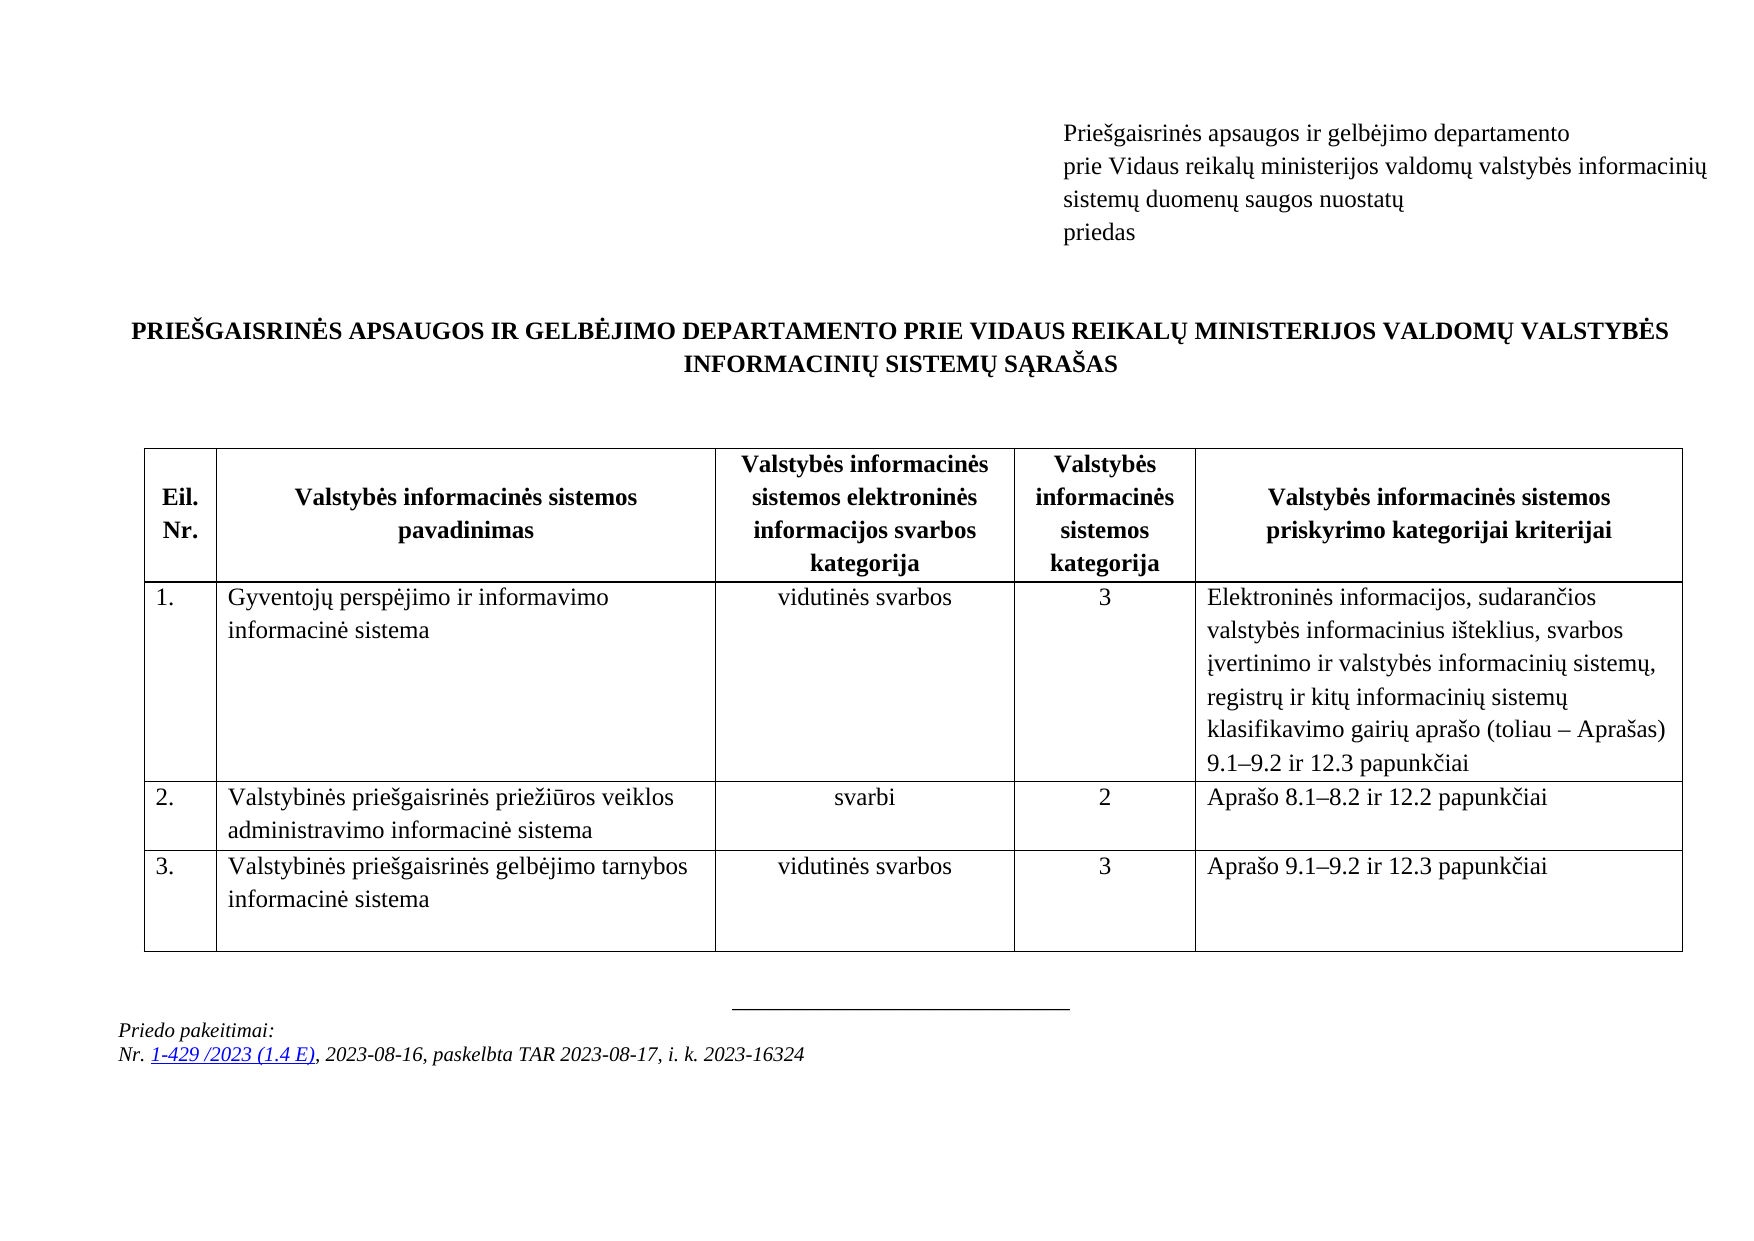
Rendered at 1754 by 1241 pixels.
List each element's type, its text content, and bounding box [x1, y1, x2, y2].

table_header Eil. Nr. [145, 449, 216, 581]
table_header Valstybės informacinės sistemos priskyrimo kategorijai kriterijai [1196, 449, 1682, 581]
table_cell Aprašo 9.1–9.2 ir 12.3 papunkčiai [1196, 851, 1682, 951]
table_cell 2. [145, 782, 216, 850]
table_cell 3 [1015, 851, 1195, 951]
table_cell 3. [145, 851, 216, 951]
table_header Valstybės informacinės sistemos elektroninės informacijos svarbos kategorija [716, 449, 1014, 581]
table_cell Aprašo 8.1–8.2 ir 12.2 papunkčiai [1196, 782, 1682, 850]
text Priedo pakeitimai: [118, 1018, 1683, 1042]
table_cell Elektroninės informacijos, sudarančios valstybės informacinius išteklius, svarbos įvertinimo ir valstybės informacinių sistemų, registrų ir kitų informacinių sistemų klasifikavimo gairių aprašo (toliau – Aprašas) 9.1–9.2 ir 12.3 papunkčiai [1196, 583, 1682, 781]
table_cell 2 [1015, 782, 1195, 850]
table_header Valstybės informacinės sistemos kategorija [1015, 449, 1195, 581]
text Nr. 1-429 /2023 (1.4 E), 2023-08-16, paskelbta TAR 2023-08-17, i. k. 2023-16324 [118, 1042, 1683, 1066]
text ___________________________ [118, 984, 1683, 1013]
table_cell 1. [145, 583, 216, 781]
table_cell vidutinės svarbos [716, 851, 1014, 951]
table_cell Gyventojų perspėjimo ir informavimo informacinė sistema [217, 583, 715, 781]
text Priešgaisrinės apsaugos ir gelbėjimo departamento [1063, 118, 1741, 147]
table_cell Valstybinės priešgaisrinės gelbėjimo tarnybos informacinė sistema [217, 851, 715, 951]
text PRIEŠGAISRINĖS APSAUGOS IR GELBĖJIMO DEPARTAMENTO PRIE VIDAUS REIKALŲ MINISTERIJOS VALDOMŲ VALSTYBĖS INFORMACINIŲ SISTEMŲ SĄRAŠAS [118, 316, 1683, 378]
text priedas [928, 217, 1741, 246]
text prie Vidaus reikalų ministerijos valdomų valstybės informacinių sistemų duomenų saugos nuostatų [1063, 151, 1741, 213]
table_cell svarbi [716, 782, 1014, 850]
table_cell 3 [1015, 583, 1195, 781]
table_header Valstybės informacinės sistemos pavadinimas [217, 449, 715, 581]
table_cell vidutinės svarbos [716, 583, 1014, 781]
table_cell Valstybinės priešgaisrinės priežiūros veiklos administravimo informacinė sistema [217, 782, 715, 850]
